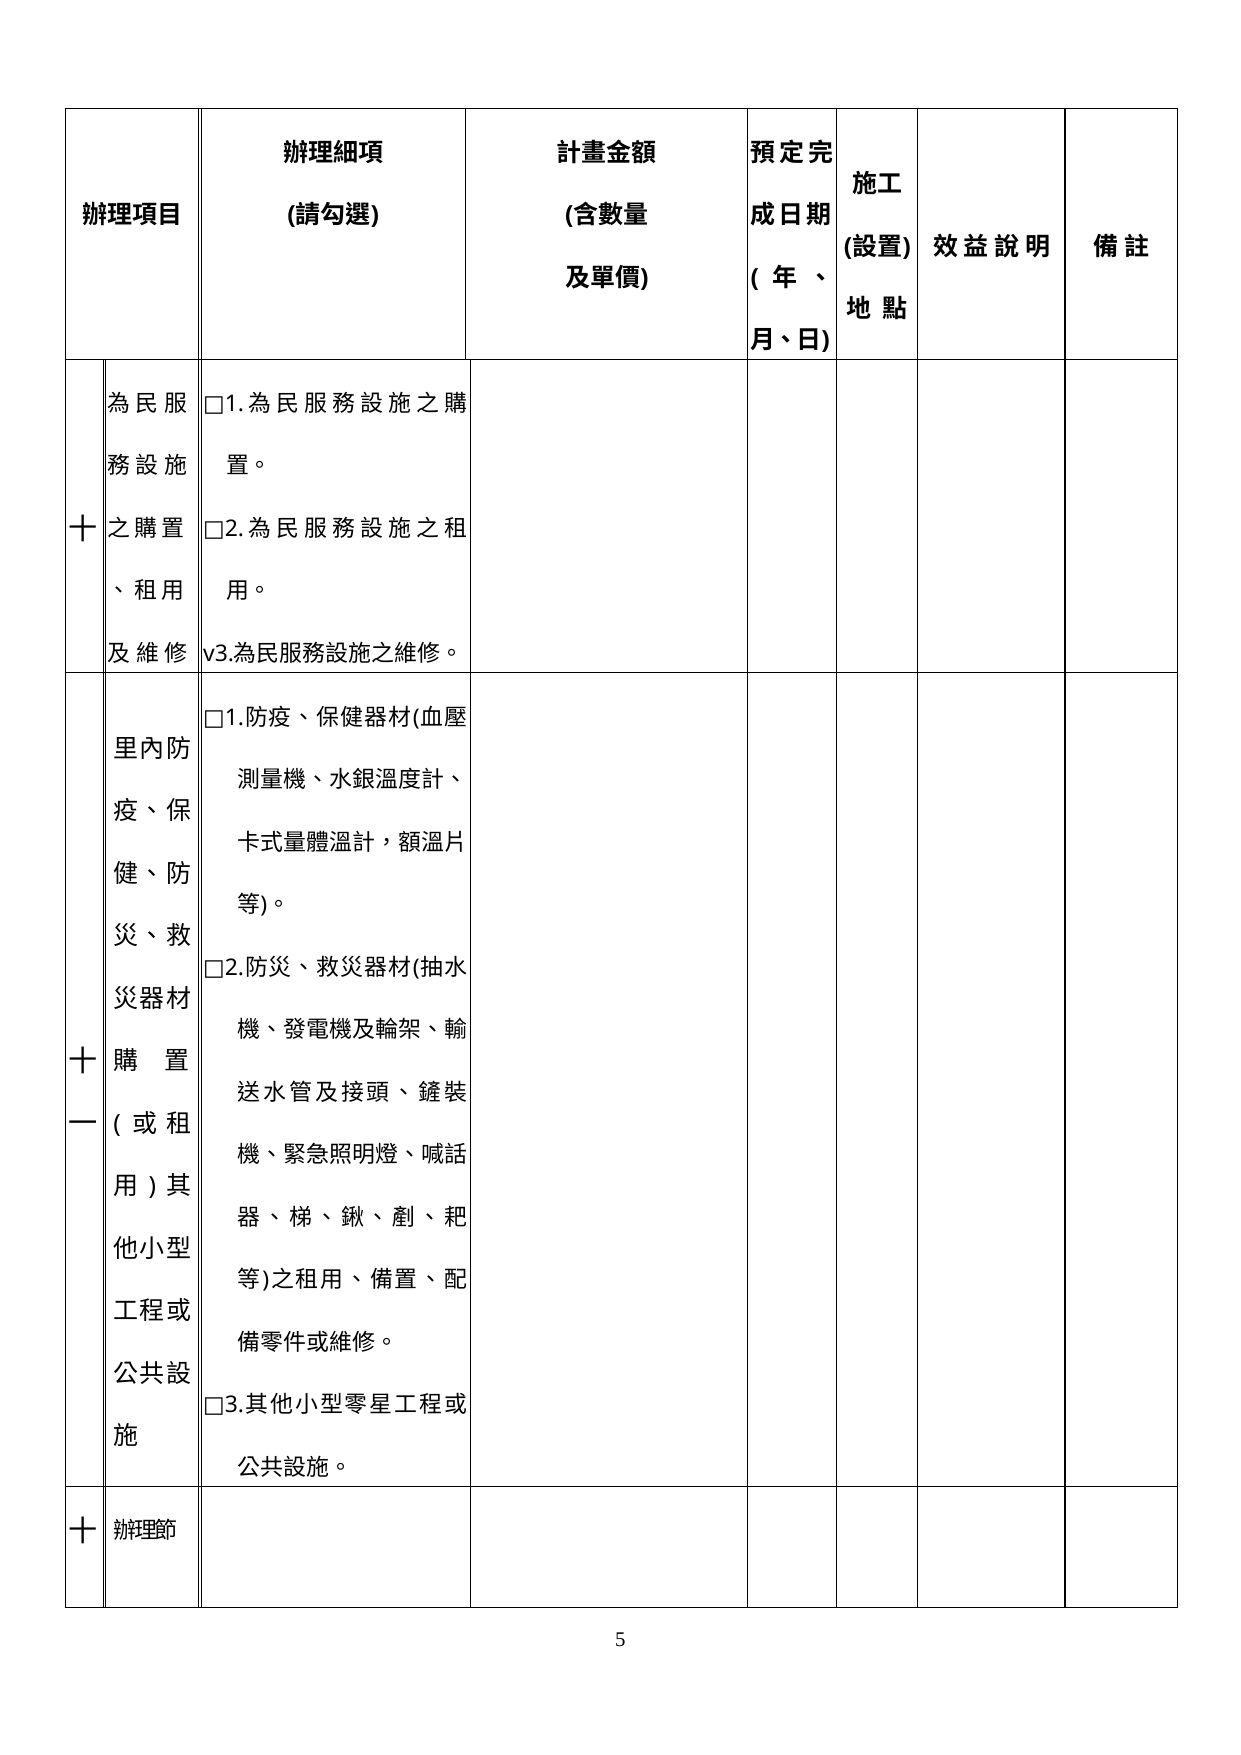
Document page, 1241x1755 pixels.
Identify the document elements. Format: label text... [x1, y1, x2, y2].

table_cell [837, 1487, 917, 1607]
table_cell [918, 360, 1064, 672]
table_cell [471, 673, 747, 1486]
table_cell 十 [66, 1487, 103, 1607]
table_cell [1066, 673, 1177, 1486]
table_cell [471, 360, 747, 672]
table_cell [471, 1487, 747, 1607]
table_cell [202, 1487, 470, 1607]
table_cell [748, 1487, 836, 1607]
table_header 計畫金額 (含數量 及單價) [466, 109, 747, 359]
table_cell 為民服務設施 之 購 置 、 租 用 及 維 修 [106, 360, 198, 672]
table_cell □1.防疫、保健器材(血壓測量機、水銀溫度計、卡式量體溫計，額溫片等)。 □2.防災、救災器材(抽水機、發電機及輪架、輸送水管及接頭、鏟裝機、緊急照明燈、喊話器、梯、鍬、剷、耙等)之租用、備置、配備零件或維修。 □3.其他小型零星工程或公共設施。 [202, 673, 470, 1486]
table_cell 辦理節 [106, 1487, 198, 1607]
table_cell □1.為民服務設施之購置。 □2.為民服務設施之租用。 v3.為民服務設施之維修。 [202, 360, 470, 672]
table_cell [748, 360, 836, 672]
table_cell 十一 [66, 673, 103, 1486]
table_header 辦理細項 (請勾選) [202, 109, 465, 359]
table_header 效 益 說 明 [918, 109, 1064, 359]
table_cell [748, 673, 836, 1486]
table_cell [918, 673, 1064, 1486]
table_header 施工(設置) 地 點 [837, 109, 917, 359]
table_cell [1066, 360, 1177, 672]
table_header 備 註 [1066, 109, 1177, 359]
table_header 預定完成日期(年、月、日) [748, 109, 836, 359]
table_cell [837, 673, 917, 1486]
table_cell [918, 1487, 1064, 1607]
table_cell [837, 360, 917, 672]
table_cell 十 [66, 360, 103, 672]
table_cell [1066, 1487, 1177, 1607]
table_header 辦理項目 [66, 109, 198, 359]
table_cell 里內防疫、保健、防災、救災器材購置(或租用)其他小型工程或公共設施 [106, 673, 198, 1486]
